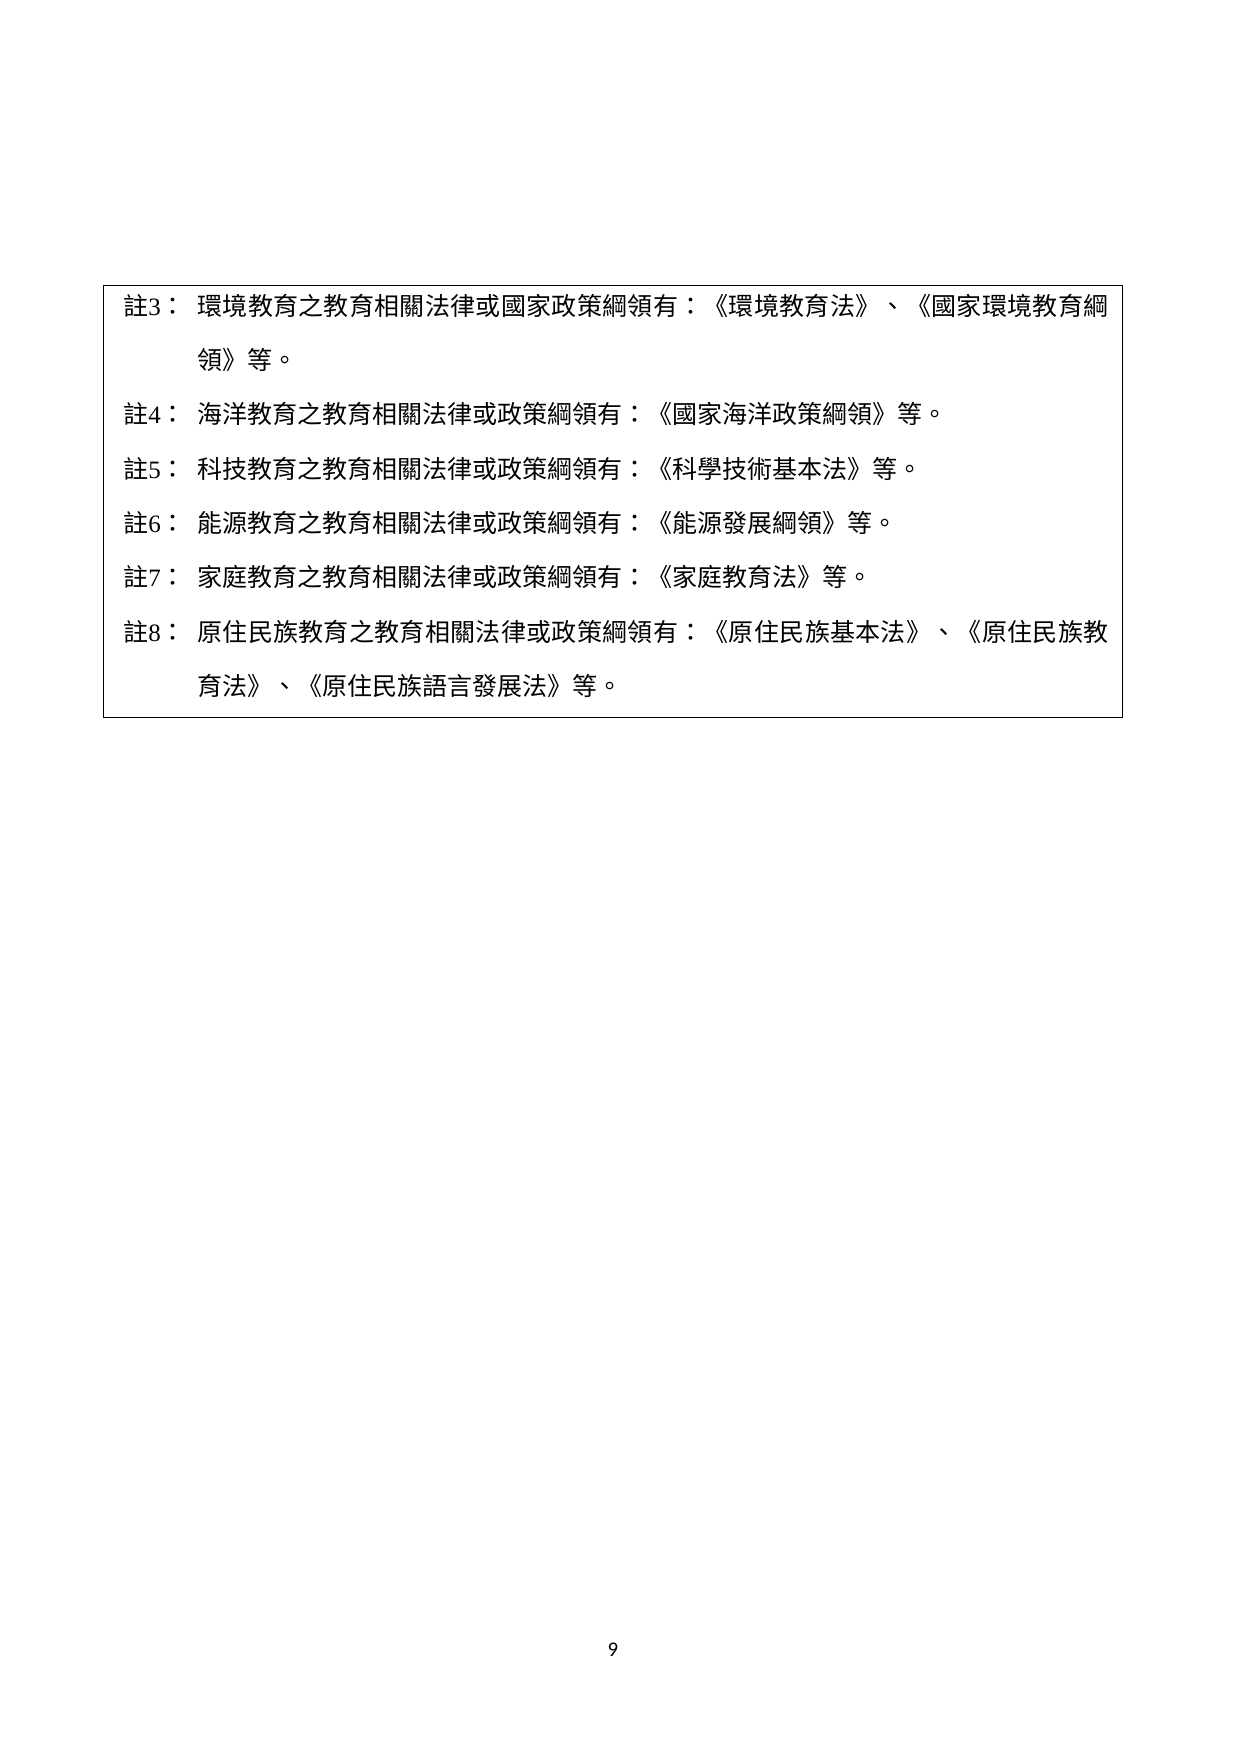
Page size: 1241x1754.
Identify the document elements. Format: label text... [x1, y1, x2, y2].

table_cell 8 項議題所涉之教育相關法律及國家政策綱領如下： 性別平等教育之教育相關法律或國家政策綱領有：《性別平等教育法》、《性別平等政策綱領》、《消除對婦女一切形式歧視公約施行法》等。 人權教育之教育相關法律或國家政策綱領有：《公民與政治權利國際公約及經濟社會文化權利國際公約施行法》、《兒童權利公約施行法》、《身心障礙者權利公約施行法》等。 環境教育之教育相關法律或國家政策綱領有：《環境教育法》、《國家環境教育綱領》等。 海洋教育之教育相關法律或政策綱領有：《國家海洋政策綱領》等。 科技教育之教育相關法律或政策綱領有：《科學技術基本法》等。 能源教育之教育相關法律或政策綱領有：《能源發展綱領》等。 家庭教育之教育相關法律或政策綱領有：《家庭教育法》等。 原住民族教育之教育相關法律或政策綱領有：《原住民族基本法》、《原住民族教育法》、《原住民族語言發展法》等。 [104, 286, 1122, 717]
